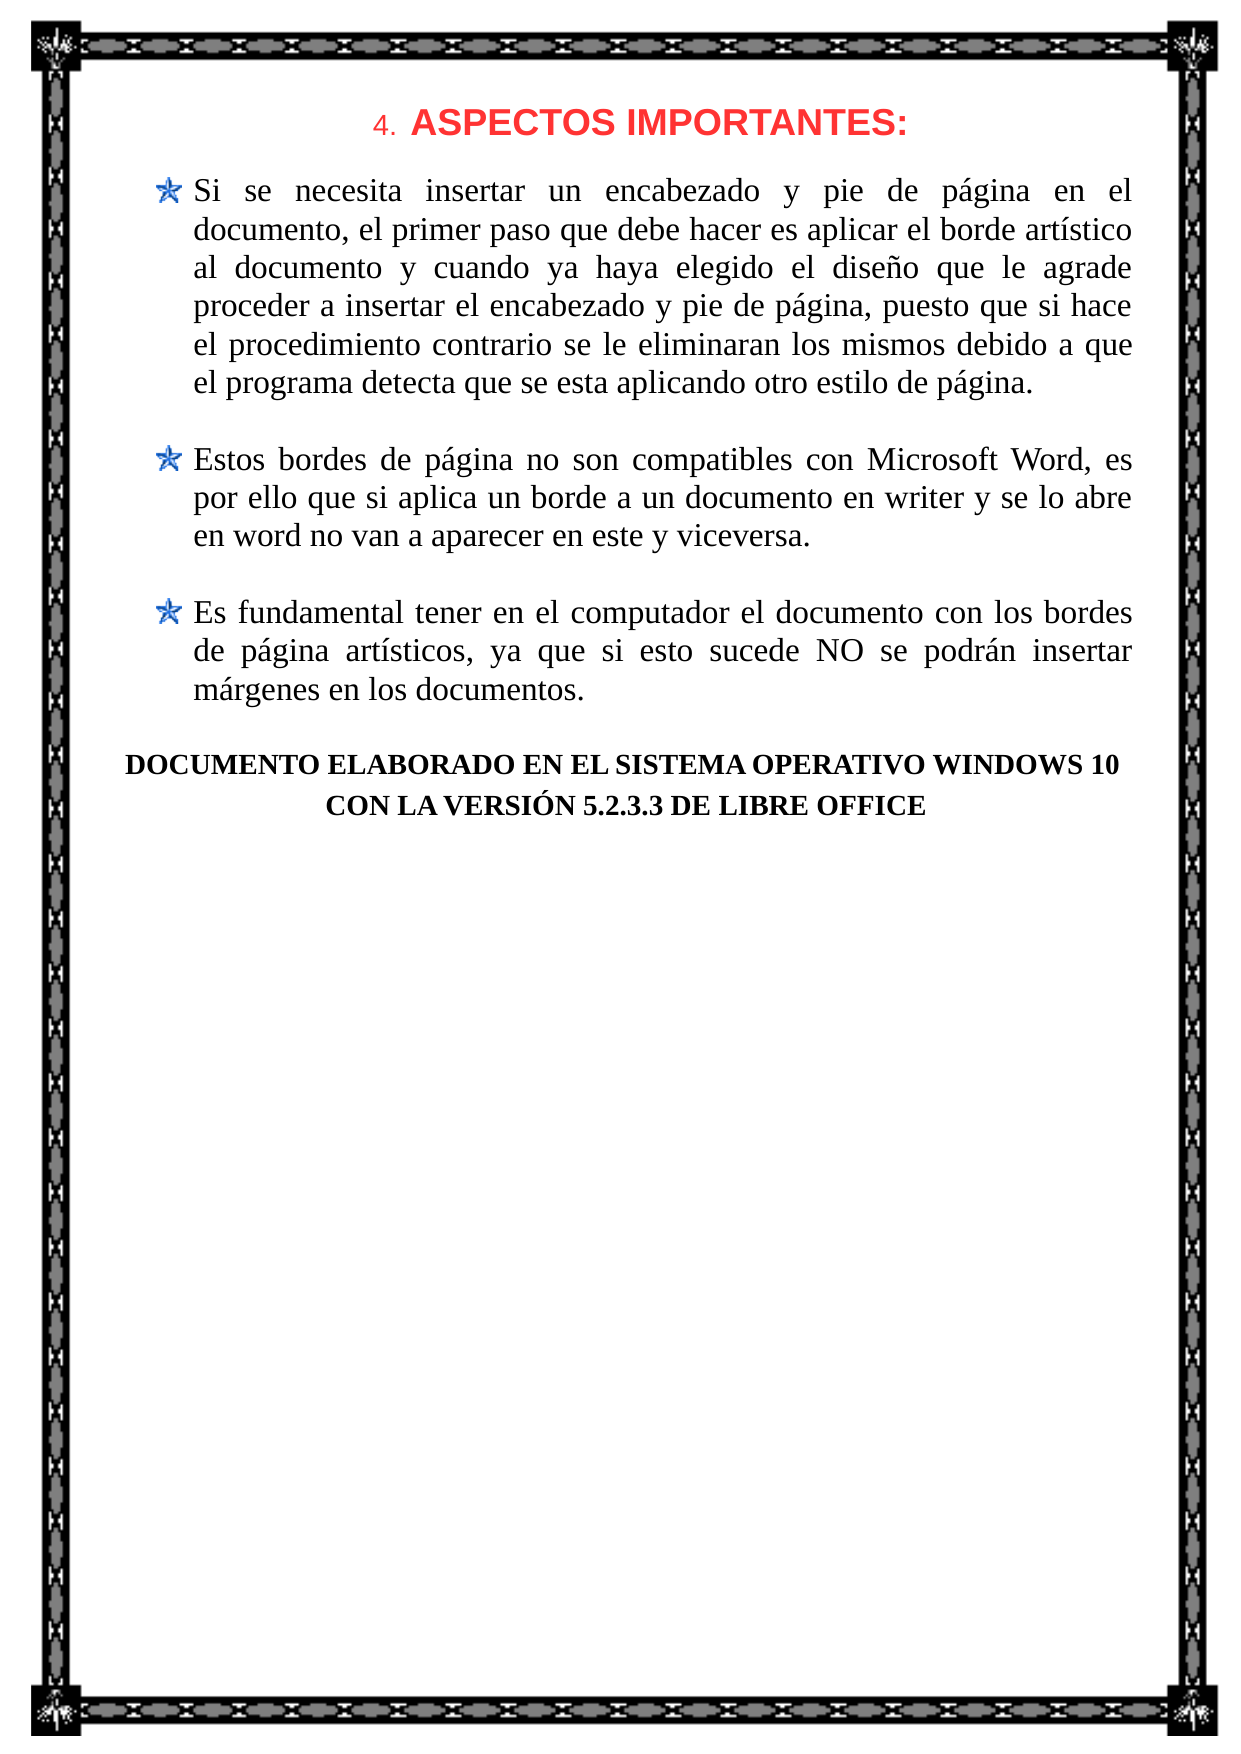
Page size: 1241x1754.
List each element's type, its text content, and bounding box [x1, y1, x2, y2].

subtitle ASPECTOS IMPORTANTES: [156, 101, 1134, 144]
text CON LA VERSIÓN 5.2.3.3 DE LIBRE OFFICE [118, 782, 1134, 824]
text DOCUMENTO ELABORADO EN EL SISTEMA OPERATIVO WINDOWS 10 [118, 741, 1134, 782]
picture [31, 19, 1222, 1736]
list Estos bordes de página no son compatibles con Microsoft Word, es por ello que si aplica un borde a un documento en writer y se lo abre en word no van a aparecer en este y viceversa. [156, 439, 1134, 554]
list Si se necesita insertar un encabezado y pie de página en el documento, el primer paso que debe hacer es aplicar el borde artístico al documento y cuando ya haya elegido el diseño que le agrade proceder a insertar el encabezado y pie de página, puesto que si hace el procedimiento contrario se le eliminaran los mismos debido a que el programa detecta que se esta aplicando otro estilo de página. [156, 171, 1134, 401]
list Es fundamental tener en el computador el documento con los bordes de página artísticos, ya que si esto sucede NO se podrán insertar márgenes en los documentos. [156, 592, 1134, 707]
